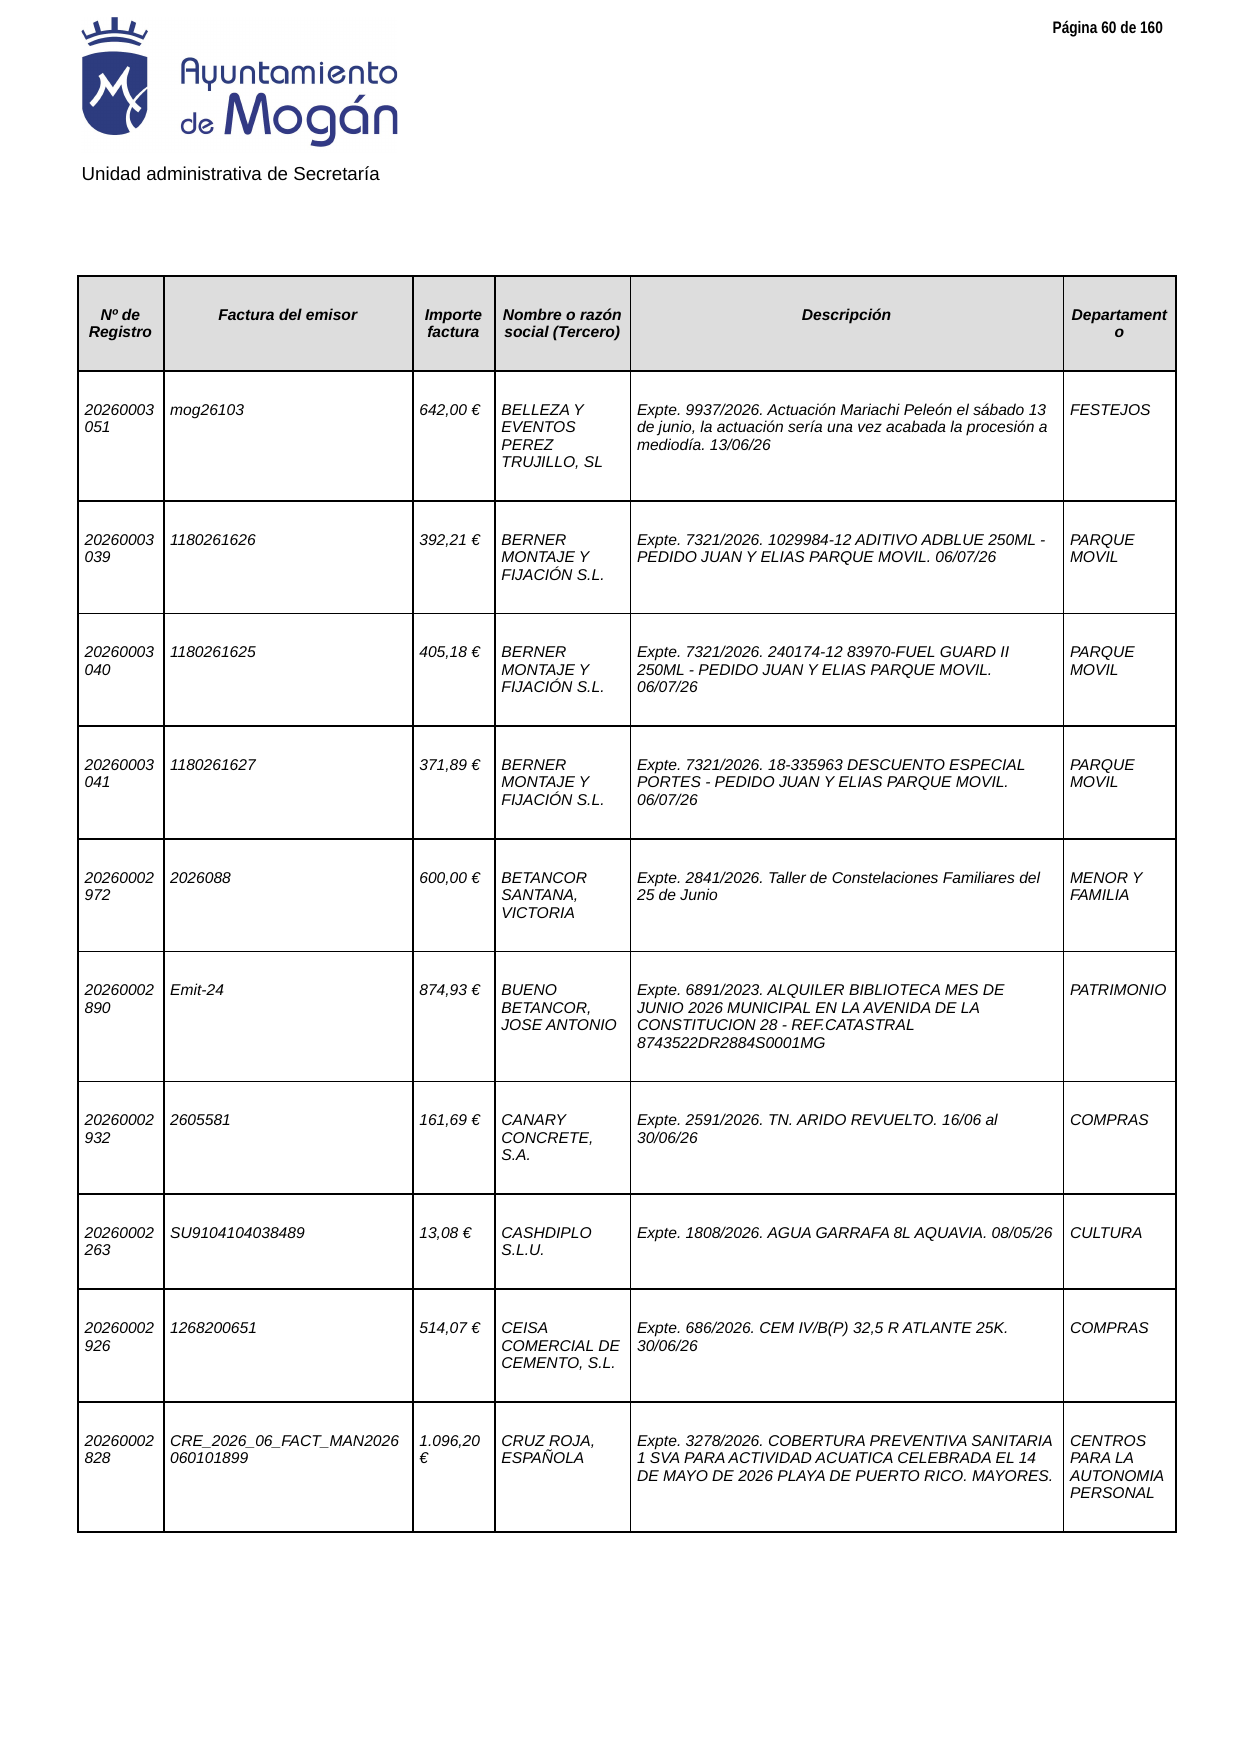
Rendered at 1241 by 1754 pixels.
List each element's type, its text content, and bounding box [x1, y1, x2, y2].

table_header Nombre o razón social (Tercero) [496, 277, 630, 370]
table_cell BERNER MONTAJE Y FIJACIÓN S.L. [496, 502, 630, 613]
table_cell PARQUE MOVIL [1064, 614, 1175, 725]
table_cell FESTEJOS [1064, 372, 1175, 500]
table_cell 1.096,20 € [414, 1403, 494, 1531]
table_cell 20260003051 [79, 372, 163, 500]
table_cell PATRIMONIO [1064, 952, 1175, 1081]
table_cell 405,18 € [414, 614, 494, 725]
table_cell BERNER MONTAJE Y FIJACIÓN S.L. [496, 614, 630, 725]
table_header Importe factura [414, 277, 494, 370]
table_cell 20260002828 [79, 1403, 163, 1531]
table_cell 20260003041 [79, 727, 163, 838]
table_cell Expte. 2841/2026. Taller de Constelaciones Familiares del 25 de Junio [631, 840, 1063, 951]
table_cell Expte. 686/2026. CEM IV/B(P) 32,5 R ATLANTE 25K. 30/06/26 [631, 1290, 1063, 1401]
table_cell COMPRAS [1064, 1290, 1175, 1401]
table_cell Expte. 7321/2026. 18-335963 DESCUENTO ESPECIAL PORTES - PEDIDO JUAN Y ELIAS PARQUE MOVIL. 06/07/26 [631, 727, 1063, 838]
table_cell 161,69 € [414, 1082, 494, 1193]
table_cell CASHDIPLO S.L.U. [496, 1195, 630, 1288]
table_cell 1180261626 [165, 502, 412, 613]
table_cell 371,89 € [414, 727, 494, 838]
table_cell 20260002926 [79, 1290, 163, 1401]
table_cell 874,93 € [414, 952, 494, 1081]
table_header Descripción [631, 277, 1063, 370]
table_cell Expte. 1808/2026. AGUA GARRAFA 8L AQUAVIA. 08/05/26 [631, 1195, 1063, 1288]
table_cell 13,08 € [414, 1195, 494, 1288]
table_header Departamento [1064, 277, 1175, 370]
table_cell PARQUE MOVIL [1064, 502, 1175, 613]
table_cell Expte. 2591/2026. TN. ARIDO REVUELTO. 16/06 al 30/06/26 [631, 1082, 1063, 1193]
table_cell CANARY CONCRETE, S.A. [496, 1082, 630, 1193]
table_cell Emit-24 [165, 952, 412, 1081]
table_cell Expte. 9937/2026. Actuación Mariachi Peleón el sábado 13 de junio, la actuación sería una vez acabada la procesión a mediodía. 13/06/26 [631, 372, 1063, 500]
table_header Factura del emisor [165, 277, 412, 370]
table_cell 1180261627 [165, 727, 412, 838]
table_cell 1180261625 [165, 614, 412, 725]
table_cell CEISA COMERCIAL DE CEMENTO, S.L. [496, 1290, 630, 1401]
table_cell PARQUE MOVIL [1064, 727, 1175, 838]
table_cell BUENO BETANCOR, JOSE ANTONIO [496, 952, 630, 1081]
table_cell 2026088 [165, 840, 412, 951]
table_cell CULTURA [1064, 1195, 1175, 1288]
table_cell CRUZ ROJA, ESPAÑOLA [496, 1403, 630, 1531]
table_cell 600,00 € [414, 840, 494, 951]
table_cell 20260002890 [79, 952, 163, 1081]
table_cell 20260003040 [79, 614, 163, 725]
table_cell CRE_2026_06_FACT_MAN2026060101899 [165, 1403, 412, 1531]
table_cell 2605581 [165, 1082, 412, 1193]
table_cell 1268200651 [165, 1290, 412, 1401]
table_cell MENOR Y FAMILIA [1064, 840, 1175, 951]
table_cell Expte. 6891/2023. ALQUILER BIBLIOTECA MES DE JUNIO 2026 MUNICIPAL EN LA AVENIDA DE LA CONSTITUCION 28 - REF.CATASTRAL 8743522DR2884S0001MG [631, 952, 1063, 1081]
table_cell mog26103 [165, 372, 412, 500]
picture [81, 17, 398, 153]
table_cell 392,21 € [414, 502, 494, 613]
table_cell 20260003039 [79, 502, 163, 613]
table_cell 20260002972 [79, 840, 163, 951]
table_cell 20260002932 [79, 1082, 163, 1193]
table_cell Expte. 7321/2026. 1029984-12 ADITIVO ADBLUE 250ML - PEDIDO JUAN Y ELIAS PARQUE MOVIL. 06/07/26 [631, 502, 1063, 613]
table_cell BETANCOR SANTANA, VICTORIA [496, 840, 630, 951]
table_cell Expte. 3278/2026. COBERTURA PREVENTIVA SANITARIA 1 SVA PARA ACTIVIDAD ACUATICA CELEBRADA EL 14 DE MAYO DE 2026 PLAYA DE PUERTO RICO. MAYORES. [631, 1403, 1063, 1531]
table_cell 642,00 € [414, 372, 494, 500]
table_cell BELLEZA Y EVENTOS PEREZ TRUJILLO, SL [496, 372, 630, 500]
table_cell COMPRAS [1064, 1082, 1175, 1193]
table_cell SU9104104038489 [165, 1195, 412, 1288]
table_header Nº de Registro [79, 277, 163, 370]
table_cell Expte. 7321/2026. 240174-12 83970-FUEL GUARD II 250ML - PEDIDO JUAN Y ELIAS PARQUE MOVIL. 06/07/26 [631, 614, 1063, 725]
table_cell CENTROS PARA LA AUTONOMIA PERSONAL [1064, 1403, 1175, 1531]
table_cell BERNER MONTAJE Y FIJACIÓN S.L. [496, 727, 630, 838]
table_cell 514,07 € [414, 1290, 494, 1401]
table_cell 20260002263 [79, 1195, 163, 1288]
